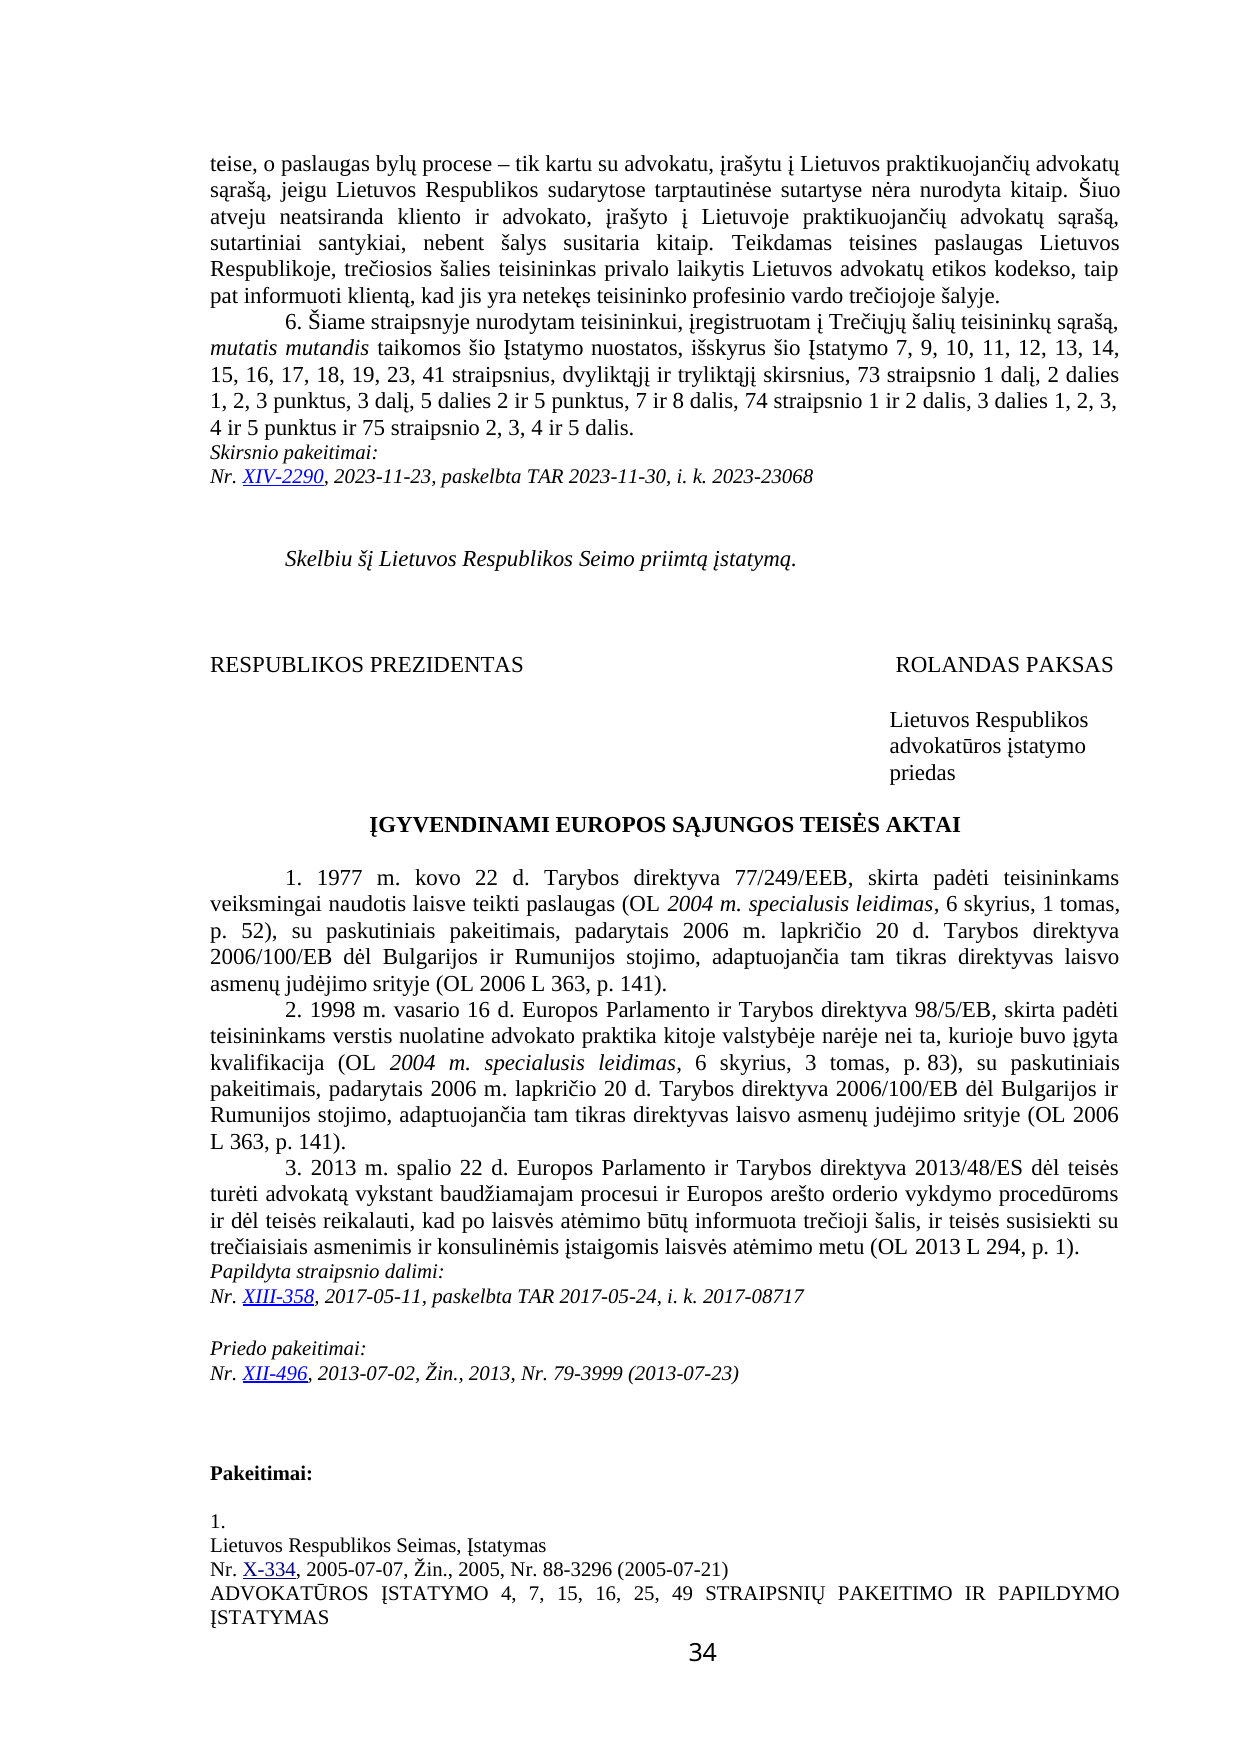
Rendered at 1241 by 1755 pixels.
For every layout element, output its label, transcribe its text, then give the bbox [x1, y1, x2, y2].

text Nr. X-334, 2005-07-07, Žin., 2005, Nr. 88-3296 (2005-07-21) [210, 1557, 1120, 1581]
text Skirsnio pakeitimai: [210, 440, 1120, 464]
text ADVOKATŪROS ĮSTATYMO 4, 7, 15, 16, 25, 49 STRAIPSNIŲ PAKEITIMO IR PAPILDYMO ĮSTATYMAS [210, 1581, 1120, 1629]
text 3. 2013 m. spalio 22 d. Europos Parlamento ir Tarybos direktyva 2013/48/ES dėl teisės turėti advokatą vykstant baudžiamajam procesui ir Europos arešto orderio vykdymo procedūroms ir dėl teisės reikalauti, kad po laisvės atėmimo būtų informuota trečioji šalis, ir teisės susisiekti su trečiaisiais asmenimis ir konsulinėmis įstaigomis laisvės atėmimo metu (OL 2013 L 294, p. 1). [210, 1154, 1120, 1259]
text Pakeitimai: [210, 1461, 1120, 1484]
text advokatūros įstatymo [210, 732, 1120, 759]
text ĮGYVENDINAMI EUROPOS SĄJUNGOS TEISĖS AKTAI [210, 811, 1120, 838]
text Skelbiu šį Lietuvos Respublikos Seimo priimtą įstatymą. [210, 546, 1120, 572]
text 1. [210, 1509, 1120, 1533]
text Nr. XIII-358, 2017-05-11, paskelbta TAR 2017-05-24, i. k. 2017-08717 [210, 1283, 1120, 1308]
text RESPUBLIKOS PREZIDENTAS ROLANDAS PAKSAS [210, 651, 1120, 677]
text Lietuvos Respublikos [210, 706, 1120, 732]
text Lietuvos Respublikos Seimas, Įstatymas [210, 1533, 1120, 1557]
text Priedo pakeitimai: [210, 1336, 1120, 1360]
text Nr. XII-496, 2013-07-02, Žin., 2013, Nr. 79-3999 (2013-07-23) [210, 1360, 1120, 1384]
text 1. 1977 m. kovo 22 d. Tarybos direktyva 77/249/EEB, skirta padėti teisininkams veiksmingai naudotis laisve teikti paslaugas (OL 2004 m. specialusis leidimas, 6 skyrius, 1 tomas, p. 52), su paskutiniais pakeitimais, padarytais 2006 m. lapkričio 20 d. Tarybos direktyva 2006/100/EB dėl Bulgarijos ir Rumunijos stojimo, adaptuojančia tam tikras direktyvas laisvo asmenų judėjimo srityje (OL 2006 L 363, p. 141). [210, 864, 1120, 996]
text 6. Šiame straipsnyje nurodytam teisininkui, įregistruotam į Trečiųjų šalių teisininkų sąrašą, mutatis mutandis taikomos šio Įstatymo nuostatos, išskyrus šio Įstatymo 7, 9, 10, 11, 12, 13, 14, 15, 16, 17, 18, 19, 23, 41 straipsnius, dvyliktąjį ir tryliktąjį skirsnius, 73 straipsnio 1 dalį, 2 dalies 1, 2, 3 punktus, 3 dalį, 5 dalies 2 ir 5 punktus, 7 ir 8 dalis, 74 straipsnio 1 ir 2 dalis, 3 dalies 1, 2, 3, 4 ir 5 punktus ir 75 straipsnio 2, 3, 4 ir 5 dalis. [210, 308, 1120, 440]
text Papildyta straipsnio dalimi: [210, 1259, 1120, 1283]
text priedas [210, 759, 1120, 785]
text teise, o paslaugas bylų procese – tik kartu su advokatu, įrašytu į Lietuvos praktikuojančių advokatų sąrašą, jeigu Lietuvos Respublikos sudarytose tarptautinėse sutartyse nėra nurodyta kitaip. Šiuo atveju neatsiranda kliento ir advokato, įrašyto į Lietuvoje praktikuojančių advokatų sąrašą, sutartiniai santykiai, nebent šalys susitaria kitaip. Teikdamas teisines paslaugas Lietuvos Respublikoje, trečiosios šalies teisininkas privalo laikytis Lietuvos advokatų etikos kodekso, taip pat informuoti klientą, kad jis yra netekęs teisininko profesinio vardo trečiojoje šalyje. [210, 150, 1120, 308]
text 2. 1998 m. vasario 16 d. Europos Parlamento ir Tarybos direktyva 98/5/EB, skirta padėti teisininkams verstis nuolatine advokato praktika kitoje valstybėje narėje nei ta, kurioje buvo įgyta kvalifikacija (OL 2004 m. specialusis leidimas, 6 skyrius, 3 tomas, p. 83), su paskutiniais pakeitimais, padarytais 2006 m. lapkričio 20 d. Tarybos direktyva 2006/100/EB dėl Bulgarijos ir Rumunijos stojimo, adaptuojančia tam tikras direktyvas laisvo asmenų judėjimo srityje (OL 2006 L 363, p. 141). [210, 996, 1120, 1154]
text Nr. XIV-2290, 2023-11-23, paskelbta TAR 2023-11-30, i. k. 2023-23068 [210, 464, 1120, 488]
